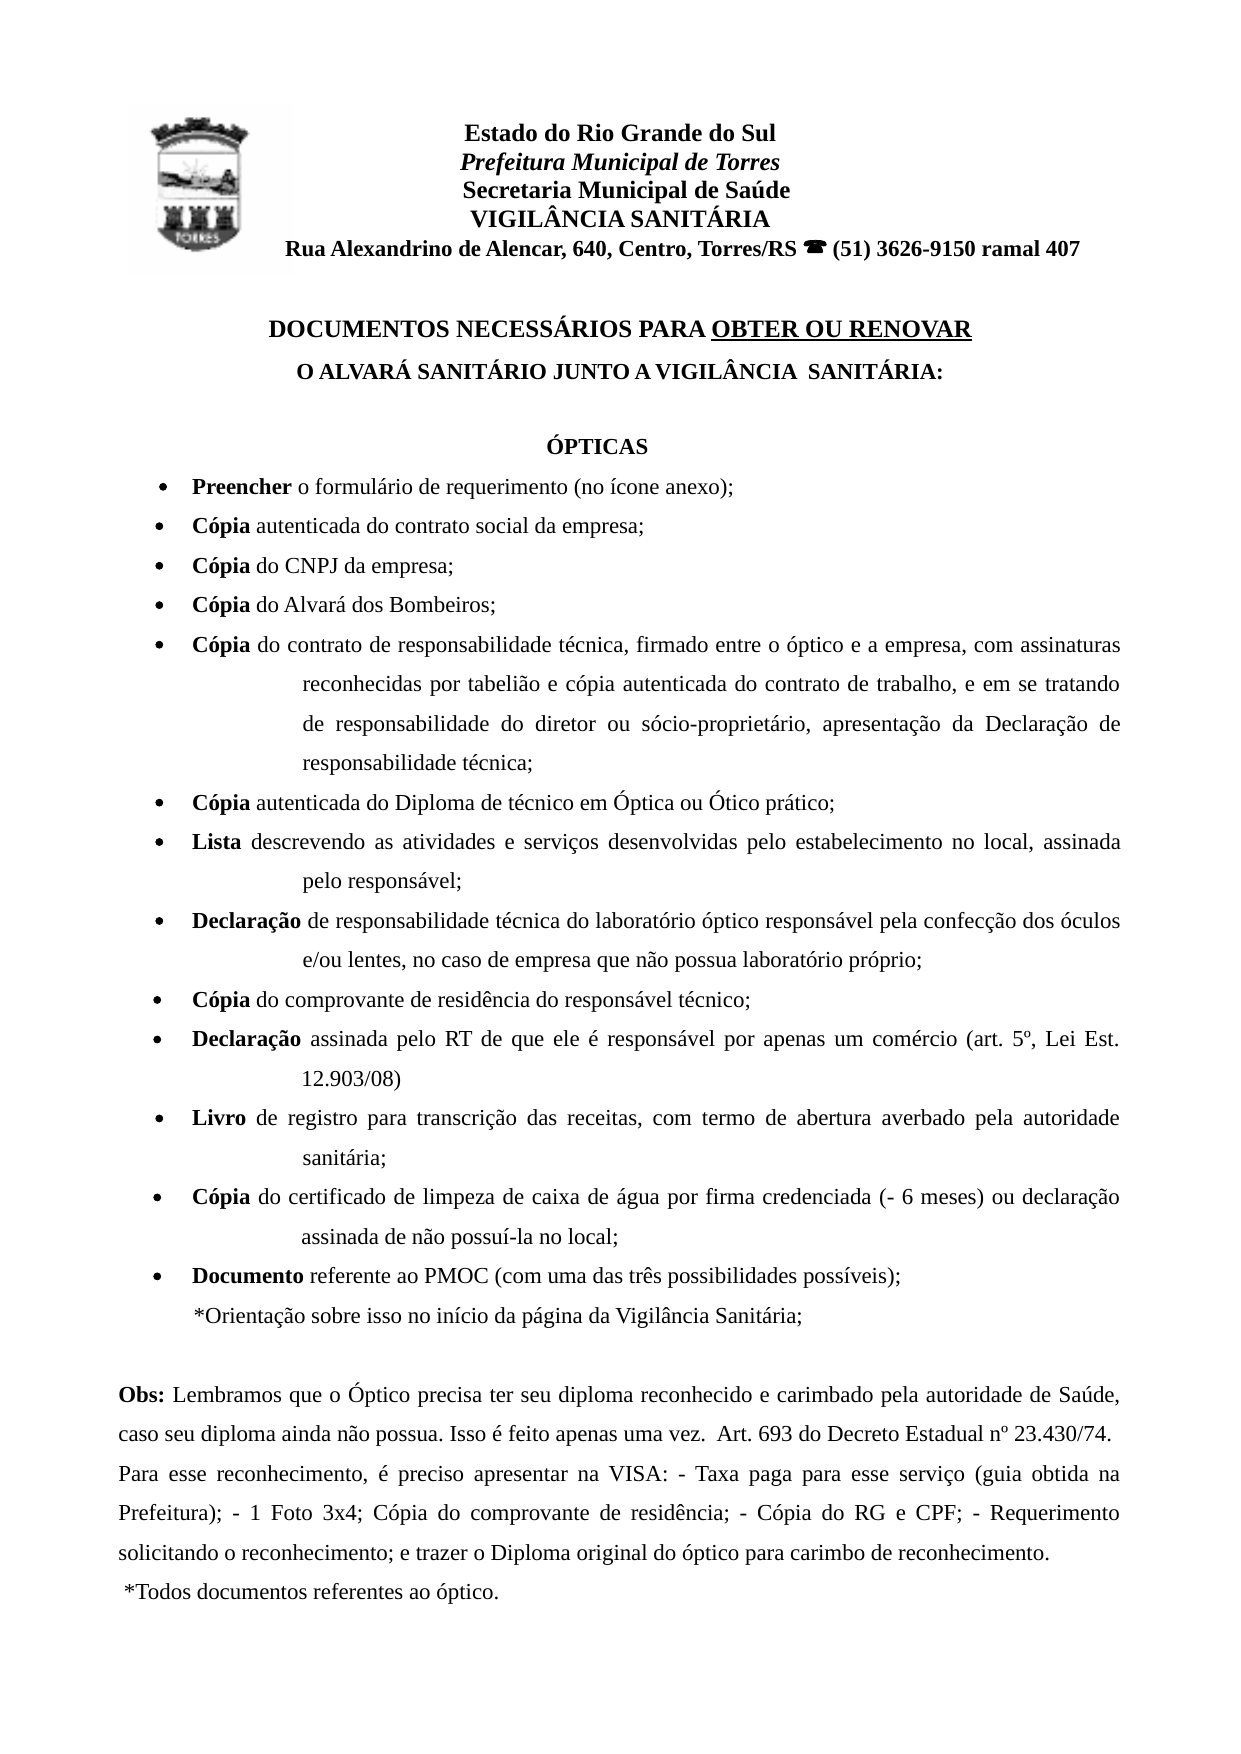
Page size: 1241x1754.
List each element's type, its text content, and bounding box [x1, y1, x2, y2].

text O ALVARÁ SANITÁRIO JUNTO A VIGILÂNCIA SANITÁRIA: [118, 358, 1122, 384]
subtitle Rua Alexandrino de Alencar, 640, Centro, Torres/RS  (51) 3626-9150 ramal 407 [294, 233, 1122, 262]
list Cópia autenticada do Diploma de técnico em Óptica ou Ótico prático; [156, 788, 1122, 815]
list Cópia do certificado de limpeza de caixa de água por firma credenciada (- 6 meses) ou declaração assinada de não possuí-la no local; [153, 1183, 1122, 1249]
text Para esse reconhecimento, é preciso apresentar na VISA: - Taxa paga para esse serviço (guia obtida na Prefeitura); - 1 Foto 3x4; Cópia do comprovante de residência; - Cópia do RG e CPF; - Requerimento solicitando o reconhecimento; e trazer o Diploma original do óptico para carimbo de reconhecimento. [118, 1460, 1122, 1565]
list Lista descrevendo as atividades e serviços desenvolvidas pelo estabelecimento no local, assinada pelo responsável; [156, 828, 1122, 894]
list *Orientação sobre isso no início da página da Vigilância Sanitária; [153, 1302, 1122, 1328]
text Estado do Rio Grande do Sul [294, 118, 1122, 147]
text *Todos documentos referentes ao óptico. [118, 1578, 1122, 1604]
list Cópia do comprovante de residência do responsável técnico; [153, 986, 1122, 1012]
text Prefeitura Municipal de Torres [294, 147, 1122, 176]
list Declaração assinada pelo RT de que ele é responsável por apenas um comércio (art. 5º, Lei Est. 12.903/08) [153, 1025, 1122, 1091]
list Cópia do contrato de responsabilidade técnica, firmado entre o óptico e a empresa, com assinaturas reconhecidas por tabelião e cópia autenticada do contrato de trabalho, e em se tratando de responsabilidade do diretor ou sócio-proprietário, apresentação da Declaração de responsabilidade técnica; [156, 631, 1122, 775]
list Cópia autenticada do contrato social da empresa; [156, 512, 1122, 538]
text Secretaria Municipal de Saúde [294, 176, 1122, 204]
list Documento referente ao PMOC (com uma das três possibilidades possíveis); [153, 1262, 1122, 1289]
subtitle VIGILÂNCIA SANITÁRIA [294, 204, 1122, 233]
text ÓPTICAS [156, 433, 1122, 459]
text DOCUMENTOS NECESSÁRIOS PARA OBTER OU RENOVAR [118, 314, 1122, 343]
list Declaração de responsabilidade técnica do laboratório óptico responsável pela confecção dos óculos e/ou lentes, no caso de empresa que não possua laboratório próprio; [156, 907, 1122, 973]
list Cópia do Alvará dos Bombeiros; [156, 591, 1122, 617]
list Preencher o formulário de requerimento (no ícone anexo); [159, 473, 1122, 499]
list Cópia do CNPJ da empresa; [156, 552, 1122, 578]
text Obs: Lembramos que o Óptico precisa ter seu diploma reconhecido e carimbado pela autoridade de Saúde, caso seu diploma ainda não possua. Isso é feito apenas uma vez. Art. 693 do Decreto Estadual nº 23.430/74. [118, 1381, 1122, 1447]
list Livro de registro para transcrição das receitas, com termo de abertura averbado pela autoridade sanitária; [156, 1104, 1122, 1170]
